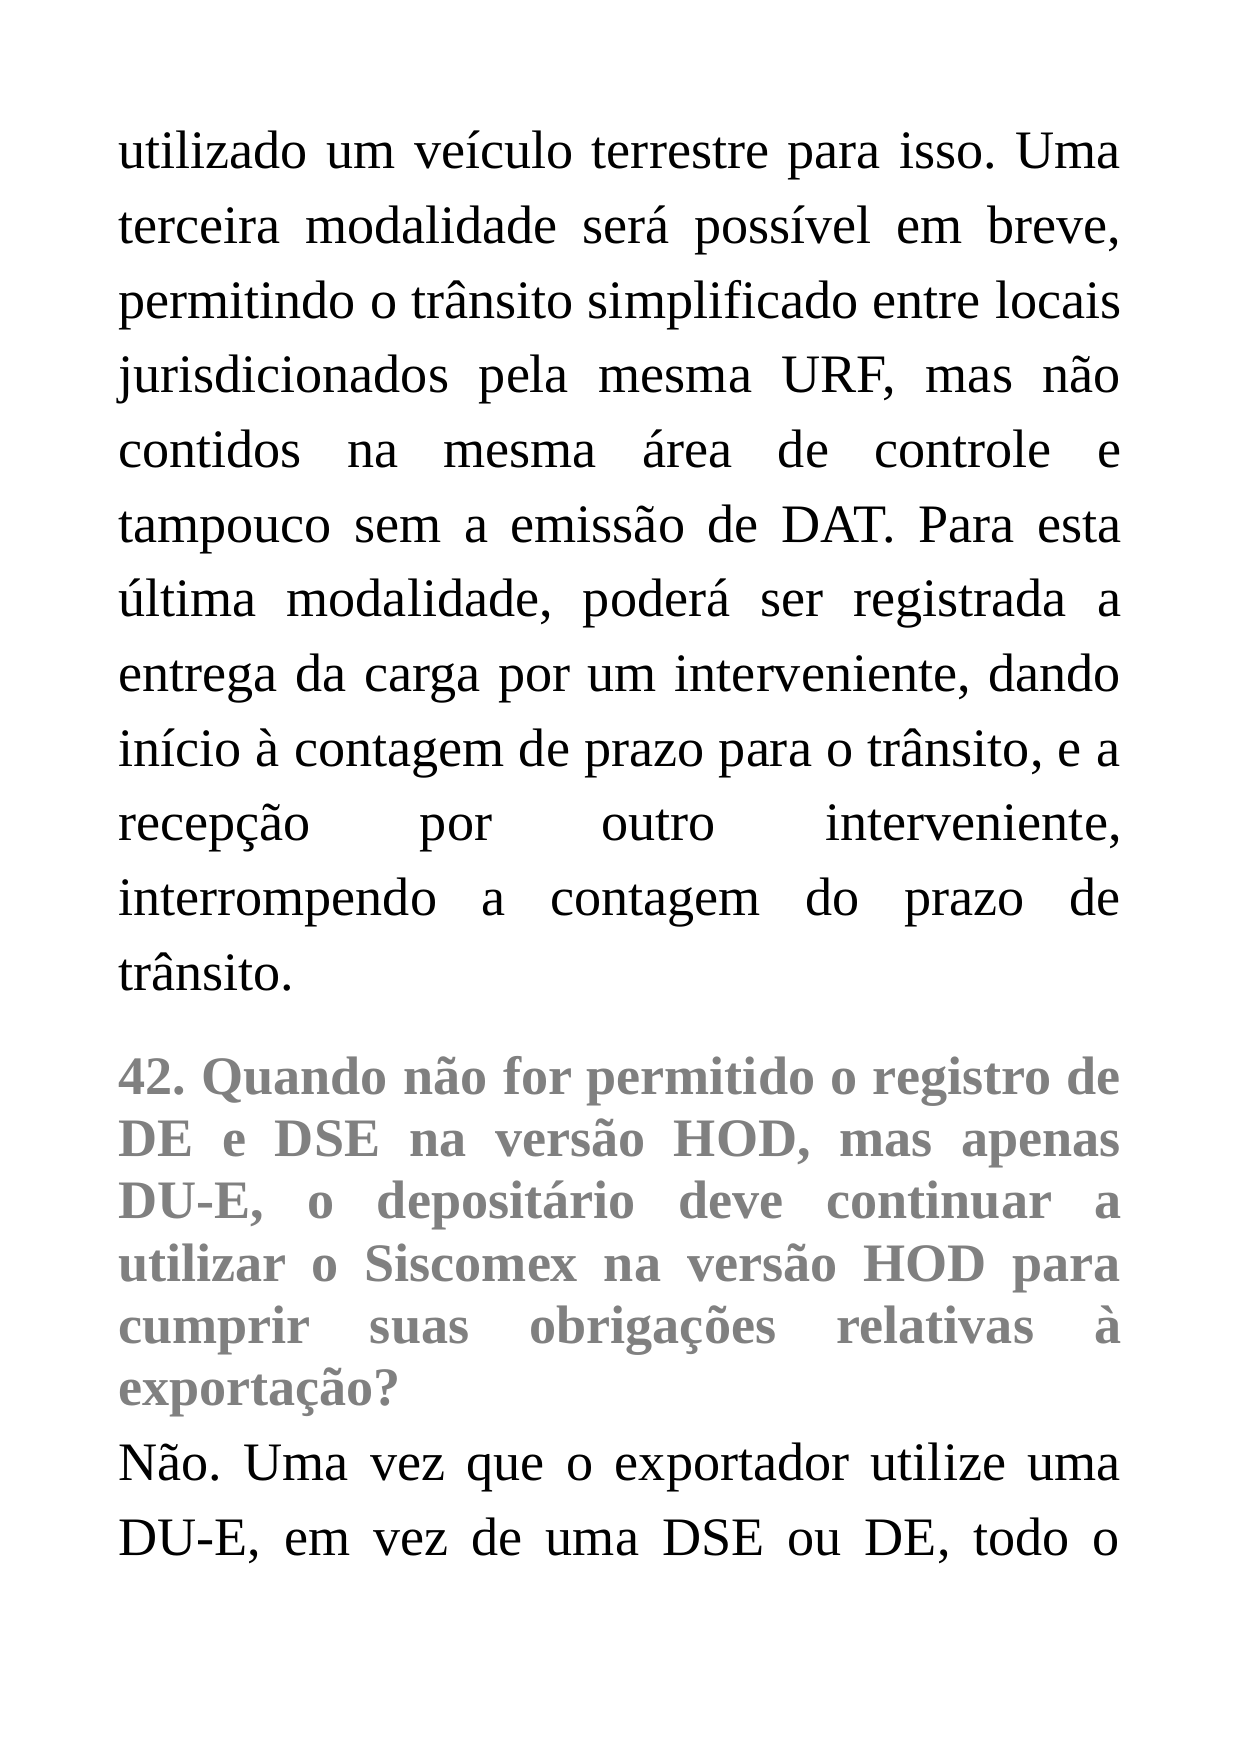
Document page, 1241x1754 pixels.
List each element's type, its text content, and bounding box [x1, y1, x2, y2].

subtitle 42. Quando não for permitido o registro de DE e DSE na versão HOD, mas apenas DU-E, o depositário deve continuar a utilizar o Siscomex na versão HOD para cumprir suas obrigações relativas à exportação? [118, 1043, 1122, 1417]
text Não. Uma vez que o exportador utilize uma DU-E, em vez de uma DSE ou DE, todo o [118, 1430, 1122, 1567]
text utilizado um veículo terrestre para isso. Uma terceira modalidade será possível em breve, permitindo o trânsito simplificado entre locais jurisdicionados pela mesma URF, mas não contidos na mesma área de controle e tampouco sem a emissão de DAT. Para esta última modalidade, poderá ser registrada a entrega da carga por um interveniente, dando início à contagem de prazo para o trânsito, e a recepção por outro interveniente, interrompendo a contagem do prazo de trânsito. [118, 118, 1122, 1002]
